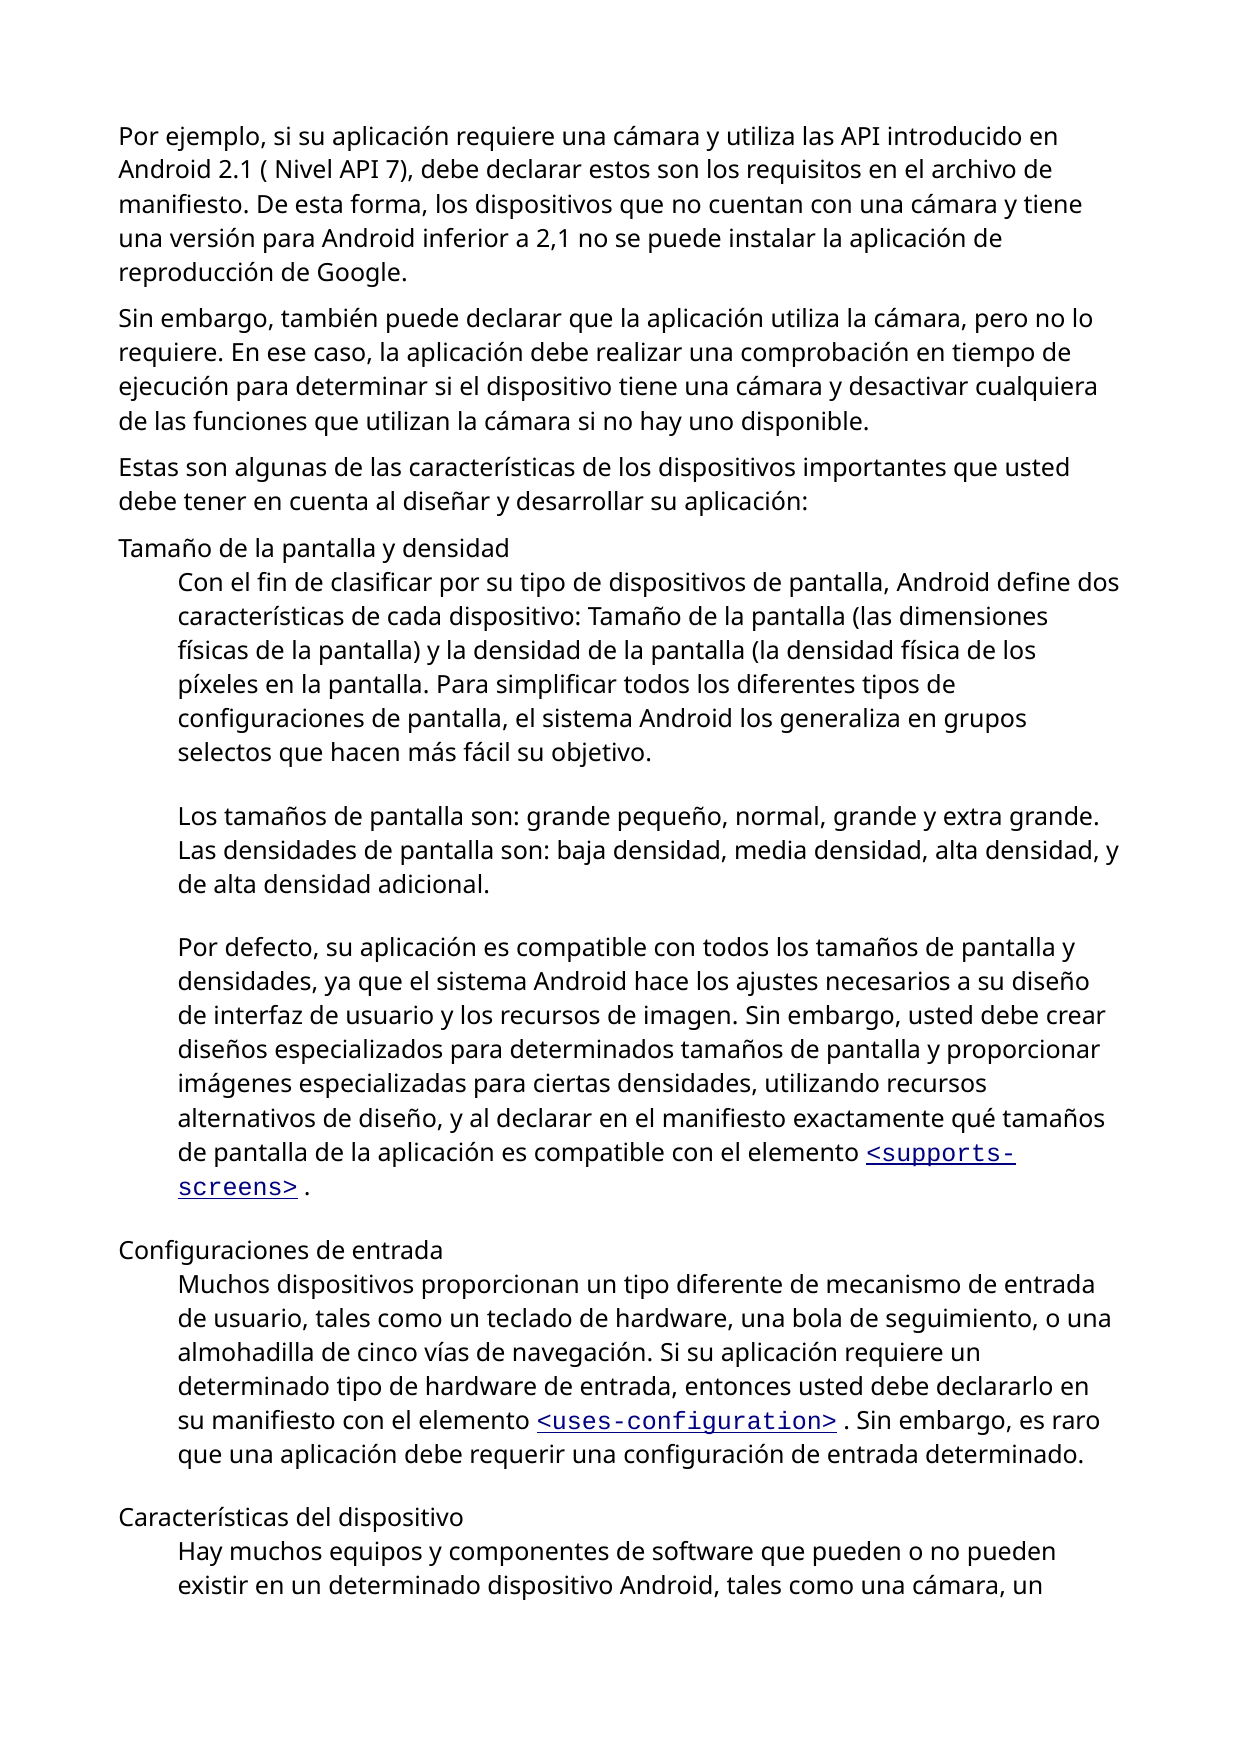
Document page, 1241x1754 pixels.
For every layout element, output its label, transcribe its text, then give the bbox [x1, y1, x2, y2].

text Por ejemplo, si su aplicación requiere una cámara y utiliza las API introducido en Android 2.1 ( Nivel API 7), debe declarar estos son los requisitos en el archivo de manifiesto. De esta forma, los dispositivos que no cuentan con una cámara y tiene una versión para Android inferior a 2,1 no se puede instalar la aplicación de reproducción de Google. [118, 118, 1122, 288]
list Los tamaños de pantalla son: grande pequeño, normal, grande y extra grande. Las densidades de pantalla son: baja densidad, media densidad, alta densidad, y de alta densidad adicional. [177, 798, 1122, 900]
list Con el fin de clasificar por su tipo de dispositivos de pantalla, Android define dos características de cada dispositivo: Tamaño de la pantalla (las dimensiones físicas de la pantalla) y la densidad de la pantalla (la densidad física de los píxeles en la pantalla. Para simplificar todos los diferentes tipos de configuraciones de pantalla, el sistema Android los generaliza en grupos selectos que hacen más fácil su objetivo. [177, 564, 1122, 769]
list Por defecto, su aplicación es compatible con todos los tamaños de pantalla y densidades, ya que el sistema Android hace los ajustes necesarios a su diseño de interfaz de usuario y los recursos de imagen. Sin embargo, usted debe crear diseños especializados para determinados tamaños de pantalla y proporcionar imágenes especializadas para ciertas densidades, utilizando recursos alternativos de diseño, y al declarar en el manifiesto exactamente qué tamaños de pantalla de la aplicación es compatible con el elemento <supports-screens> . [177, 930, 1122, 1203]
subtitle Características del dispositivo [118, 1500, 1122, 1534]
list Hay muchos equipos y componentes de software que pueden o no pueden existir en un determinado dispositivo Android, tales como una cámara, un [177, 1534, 1122, 1602]
text Estas son algunas de las características de los dispositivos importantes que usted debe tener en cuenta al diseñar y desarrollar su aplicación: [118, 450, 1122, 518]
subtitle Tamaño de la pantalla y densidad [118, 530, 1122, 564]
text Sin embargo, también puede declarar que la aplicación utiliza la cámara, pero no lo requiere. En ese caso, la aplicación debe realizar una comprobación en tiempo de ejecución para determinar si el dispositivo tiene una cámara y desactivar cualquiera de las funciones que utilizan la cámara si no hay uno disponible. [118, 301, 1122, 437]
subtitle Configuraciones de entrada [118, 1232, 1122, 1266]
list Muchos dispositivos proporcionan un tipo diferente de mecanismo de entrada de usuario, tales como un teclado de hardware, una bola de seguimiento, o una almohadilla de cinco vías de navegación. Si su aplicación requiere un determinado tipo de hardware de entrada, entonces usted debe declararlo en su manifiesto con el elemento <uses-configuration> . Sin embargo, es raro que una aplicación debe requerir una configuración de entrada determinado. [177, 1266, 1122, 1471]
